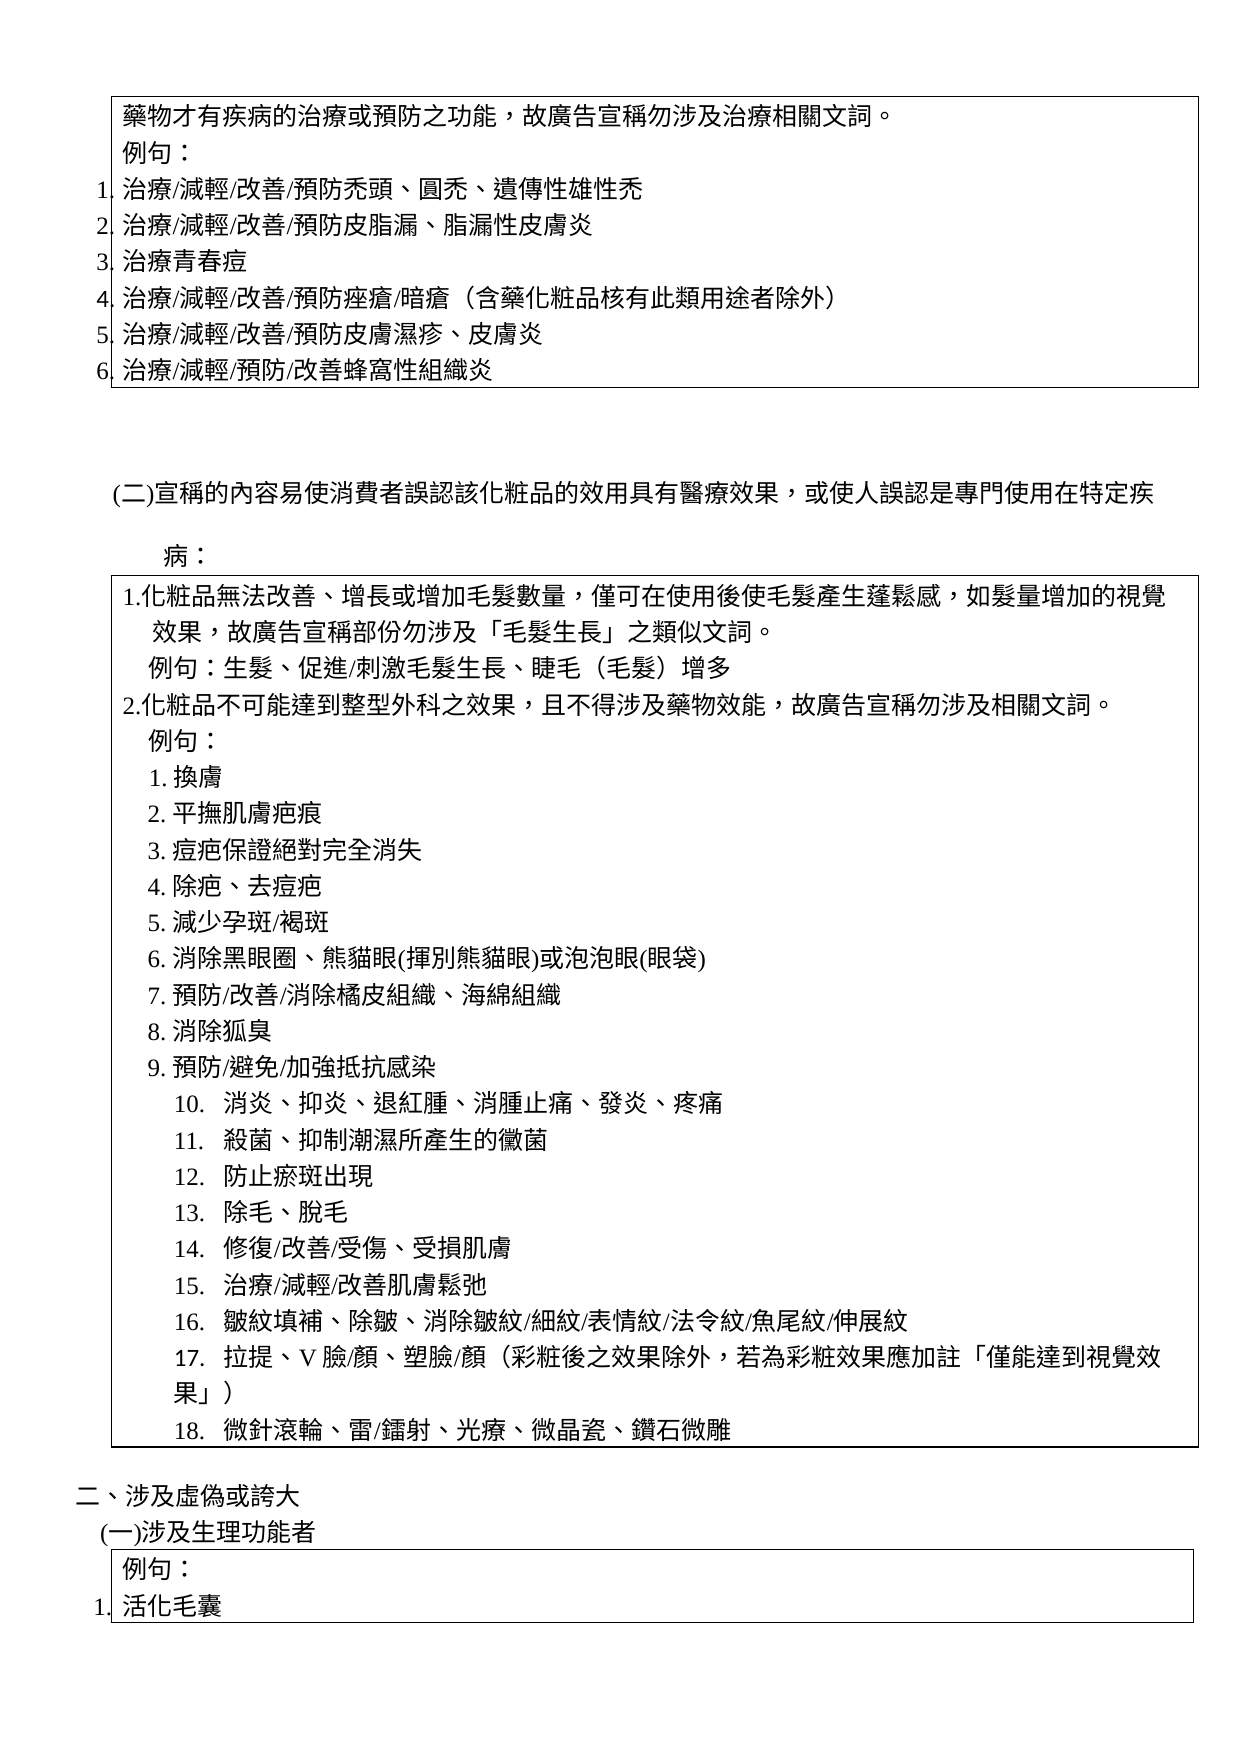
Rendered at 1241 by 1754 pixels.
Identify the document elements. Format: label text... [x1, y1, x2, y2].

text (二)宣稱的內容易使消費者誤認該化粧品的效用具有醫療效果，或使人誤認是專門使用在特定疾病： [112, 450, 1165, 575]
table_header 1.化粧品無法改善、增長或增加毛髮數量，僅可在使用後使毛髮產生蓬鬆感，如髮量增加的視覺效果，故廣告宣稱部份勿涉及「毛髮生長」之類似文詞。 例句：生髮、促進/刺激毛髮生長、睫毛（毛髮）增多 2.化粧品不可能達到整型外科之效果，且不得涉及藥物效能，故廣告宣稱勿涉及相關文詞。 例句： 換膚 平撫肌膚疤痕 痘疤保證絕對完全消失 除疤、去痘疤 減少孕斑/褐斑 消除黑眼圈、熊貓眼(揮別熊貓眼)或泡泡眼(眼袋) 預防/改善/消除橘皮組織、海綿組織 消除狐臭 預防/避免/加強抵抗感染 消炎、抑炎、退紅腫、消腫止痛、發炎、疼痛 殺菌、抑制潮濕所產生的黴菌 防止瘀斑出現 除毛、脫毛 修復/改善/受傷、受損肌膚 治療/減輕/改善肌膚鬆弛 皺紋填補、除皺、消除皺紋/細紋/表情紋/法令紋/魚尾紋/伸展紋 拉提、V臉/顏、塑臉/顏（彩粧後之效果除外，若為彩粧效果應加註「僅能達到視覺效果」） 微針滾輪、雷/鐳射、光療、微晶瓷、鑽石微雕 [112, 576, 1198, 1446]
table_header 例句： 活化毛囊 刺激毛囊細胞 增加毛囊角質細胞增生 刺激毛囊讓髮絲再次生長不易脫落 刺激毛囊不萎縮 堅固毛囊刺激新生秀髮 增強/加抵抗力/自體防禦力/防護能力 增強淋巴引流 具調節(生理)新陳代謝 功能強化微血管、增加血管含氧量提高肌膚帶氧率 促進細胞活動、深入細胞膜作用、減弱角化細胞、刺激細胞呼吸作用，提高肌膚細胞帶氧率 進入甲母細胞和甲床深度滋潤 抗過敏、舒緩過敏 促進微循環/改善微血管循環 刺激增長新的健康細胞、增加細胞新陳代謝 促進肌膚神經醯胺合成 維持上皮組織機能的運作 放鬆肌肉(減少肌肉牽引) 重建皮脂膜/角質層 促進/刺激膠原蛋白合成/增生 [112, 1550, 1193, 1622]
table_header 藥物才有疾病的治療或預防之功能，故廣告宣稱勿涉及治療相關文詞。 例句： 治療/減輕/改善/預防禿頭、圓禿、遺傳性雄性禿 治療/減輕/改善/預防皮脂漏、脂漏性皮膚炎 治療青春痘 治療/減輕/改善/預防痤瘡/暗瘡（含藥化粧品核有此類用途者除外） 治療/減輕/改善/預防皮膚濕疹、皮膚炎 治療/減輕/預防/改善蜂窩性組織炎 [112, 97, 1198, 387]
text (一)涉及生理功能者 [100, 1512, 1165, 1549]
text 二、涉及虛偽或誇大 [75, 1476, 1165, 1512]
